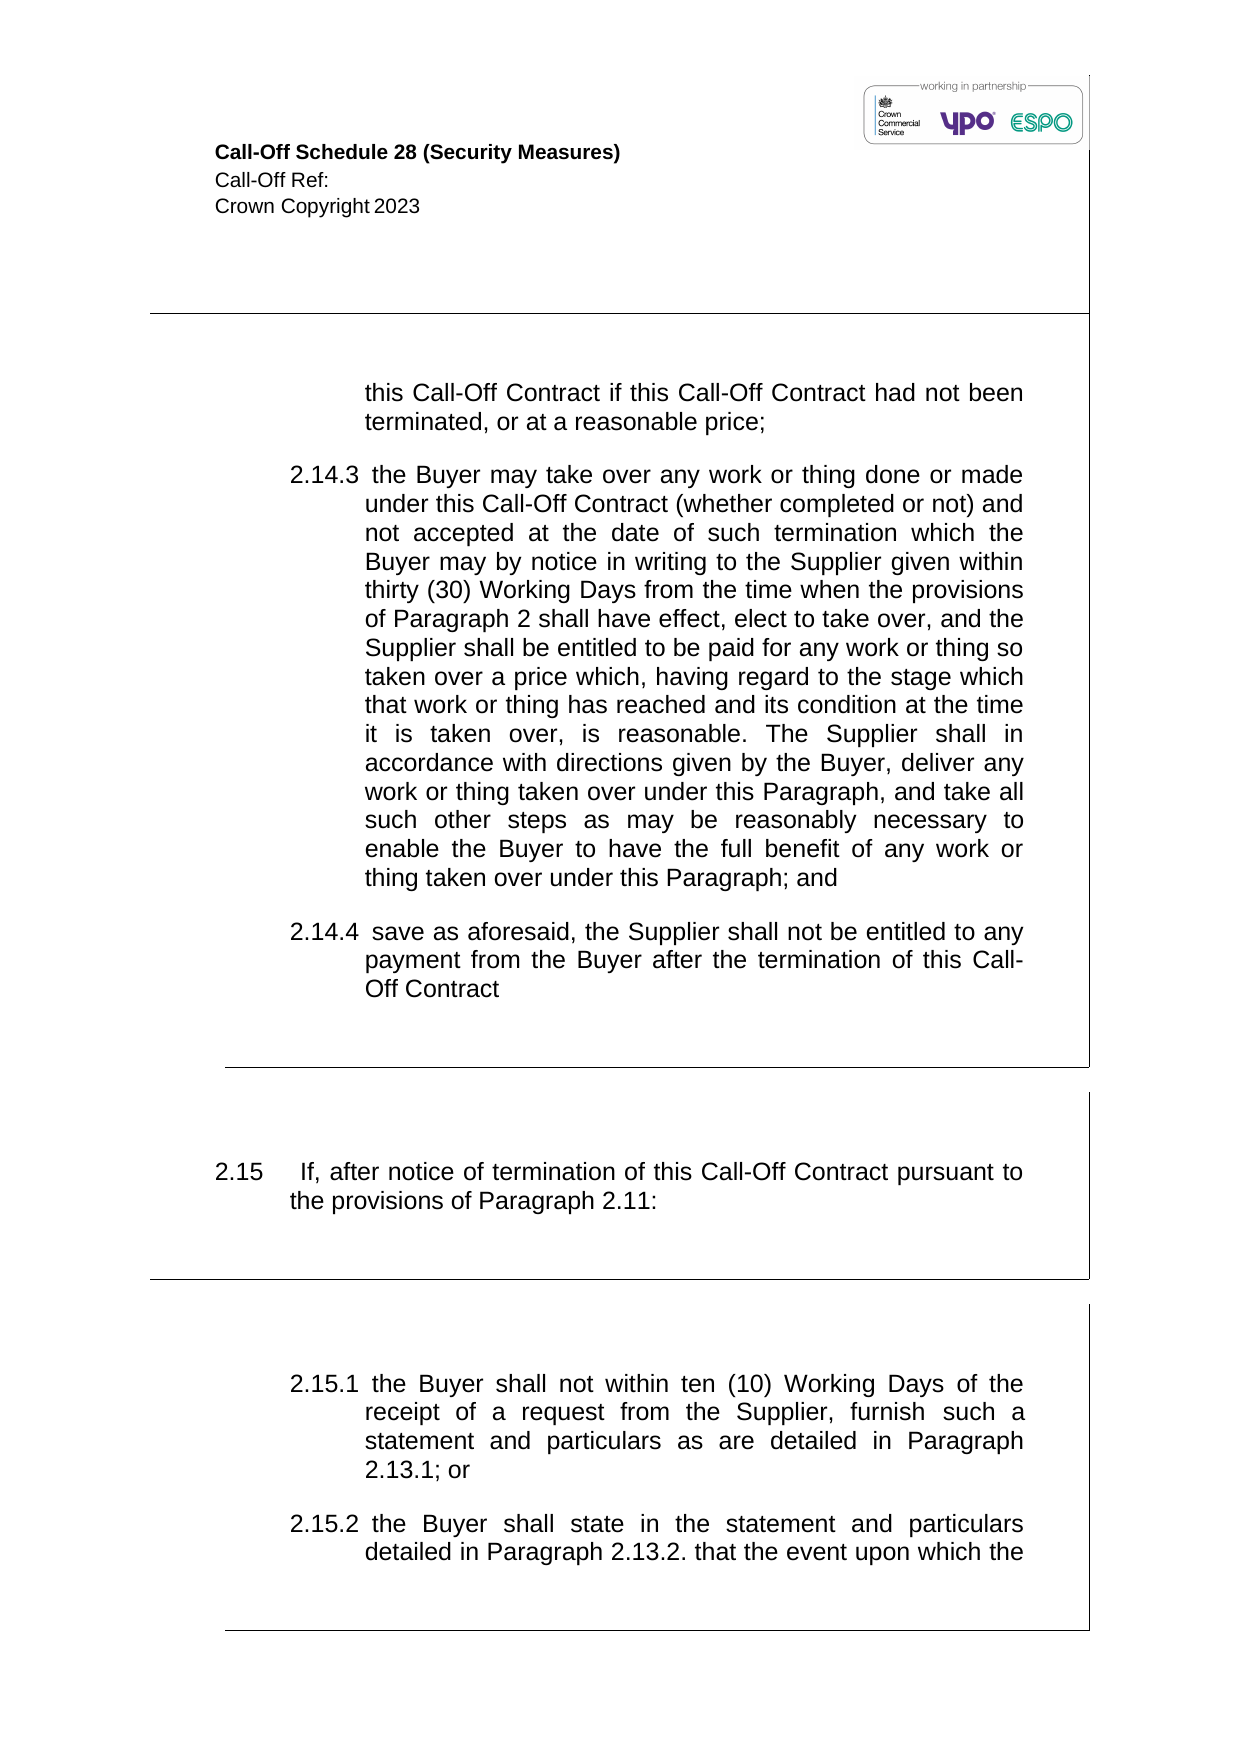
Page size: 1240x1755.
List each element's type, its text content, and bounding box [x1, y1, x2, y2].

list the Buyer may take over any work or thing done or made under this Call-Off Contract (whether completed or not) and not accepted at the date of such termination which the Buyer may by notice in writing to the Supplier given within thirty (30) Working Days from the time when the provisions of Paragraph 2 shall have effect, elect to take over, and the Supplier shall be entitled to be paid for any work or thing so taken over a price which, having regard to the stage which that work or thing has reached and its condition at the time it is taken over, is reasonable. The Supplier shall in accordance with directions given by the Buyer, deliver any work or thing taken over under this Paragraph, and take all such other steps as may be reasonably necessary to enable the Buyer to have the full benefit of any work or thing taken over under this Paragraph; and [225, 396, 1089, 852]
list the Supplier shall be entitled to be paid for any work or thing done under this Call-Off Contract and accepted but not paid for by the Buyer at the date of such termination either at the price which would have been payable under this Call-Off Contract if this Call-Off Contract had not been terminated, or at a reasonable price; [225, 313, 1089, 396]
list If, after notice of termination of this Call-Off Contract pursuant to the provisions of Paragraph 2.11: [150, 1092, 1089, 1279]
list save as aforesaid, the Supplier shall not be entitled to any payment from the Buyer after the termination of this Call-Off Contract [225, 852, 1089, 1067]
list the Buyer shall state in the statement and particulars detailed in Paragraph 2.13.2. that the event upon which the Buyer's decision to terminate this Call-Off Contract was based is an event mentioned in Paragraph 2.11.3, [225, 1444, 1089, 1630]
list the Buyer shall not within ten (10) Working Days of the receipt of a request from the Supplier, furnish such a statement and particulars as are detailed in Paragraph 2.13.1; or [225, 1304, 1089, 1444]
